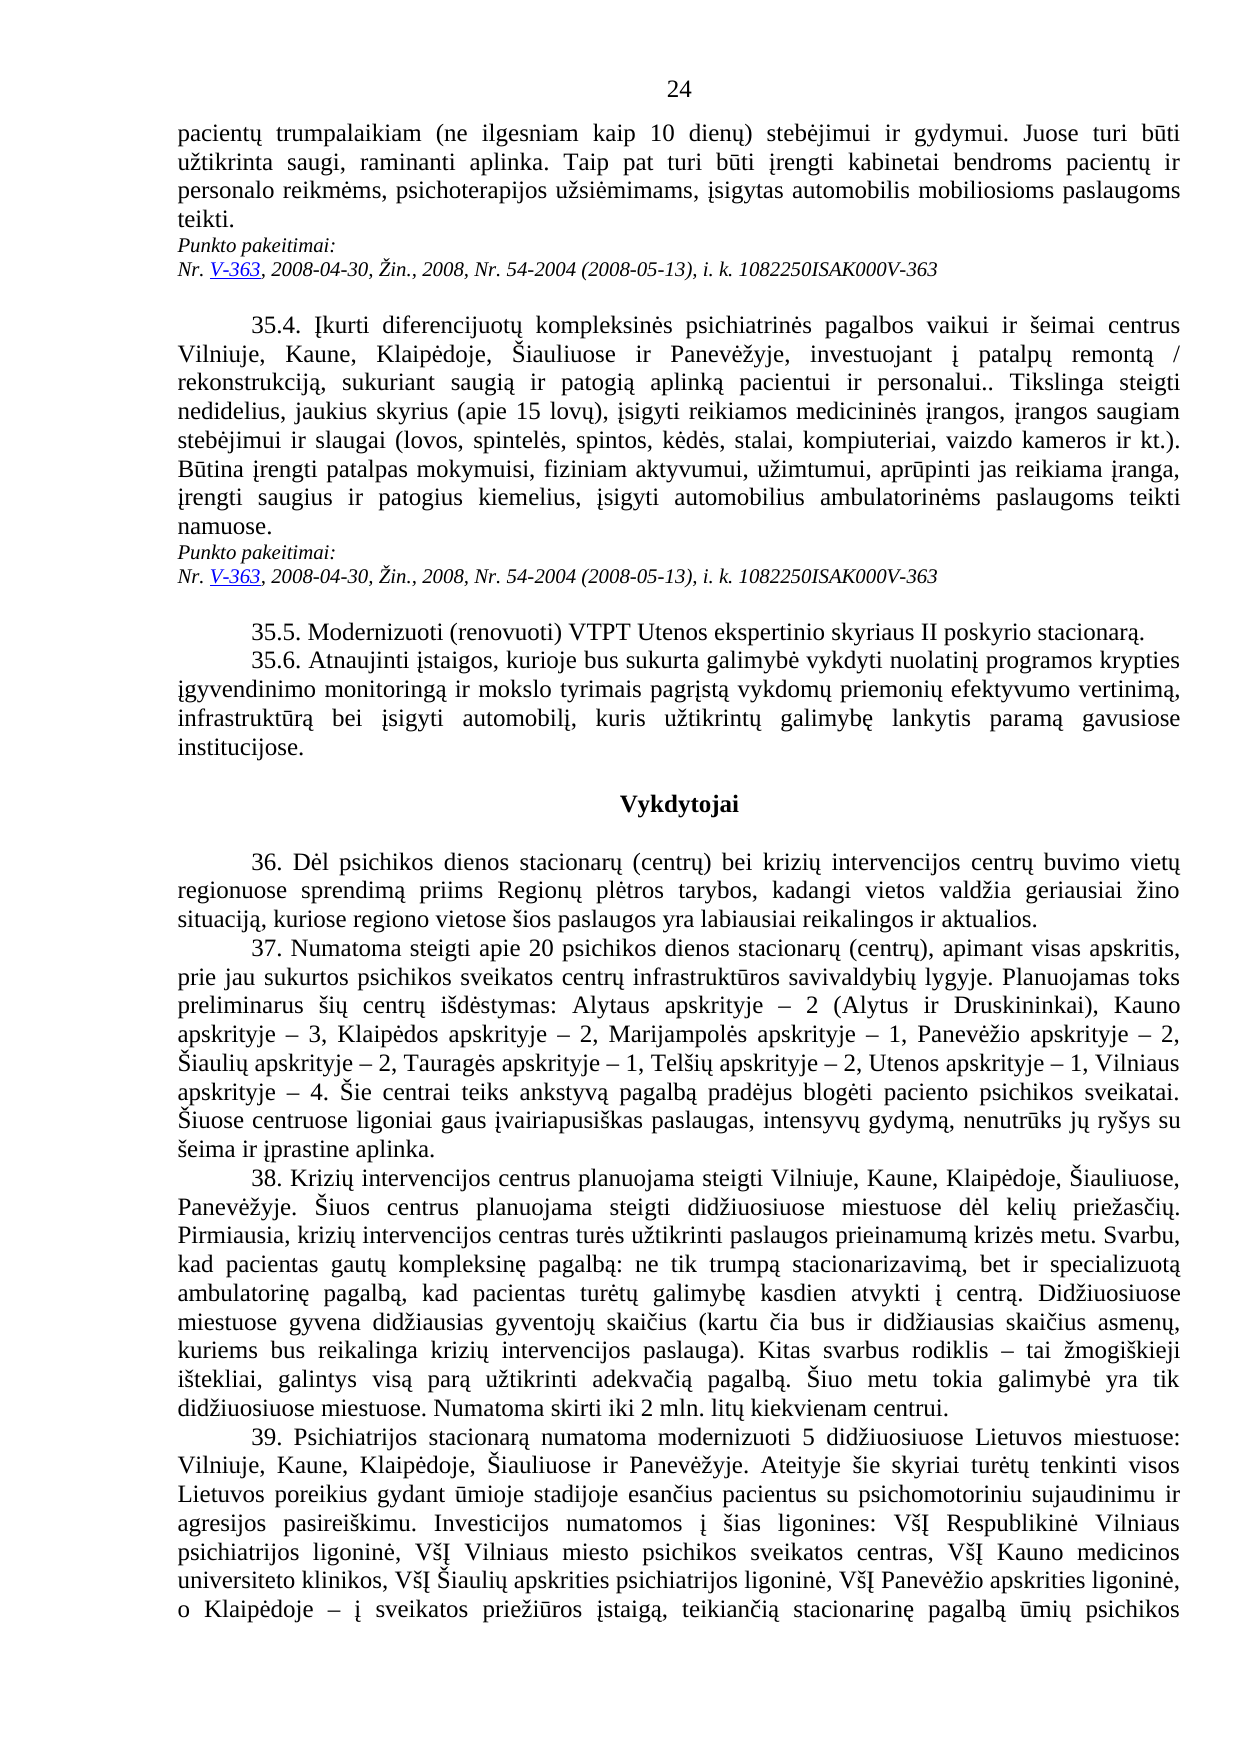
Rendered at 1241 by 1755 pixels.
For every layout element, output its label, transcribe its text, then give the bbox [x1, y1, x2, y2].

text 38. Krizių intervencijos centrus planuojama steigti Vilniuje, Kaune, Klaipėdoje, Šiauliuose, Panevėžyje. Šiuos centrus planuojama steigti didžiuosiuose miestuose dėl kelių priežasčių. Pirmiausia, krizių intervencijos centras turės užtikrinti paslaugos prieinamumą krizės metu. Svarbu, kad pacientas gautų kompleksinę pagalbą: ne tik trumpą stacionarizavimą, bet ir specializuotą ambulatorinę pagalbą, kad pacientas turėtų galimybę kasdien atvykti į centrą. Didžiuosiuose miestuose gyvena didžiausias gyventojų skaičius (kartu čia bus ir didžiausias skaičius asmenų, kuriems bus reikalinga krizių intervencijos paslauga). Kitas svarbus rodiklis – tai žmogiškieji ištekliai, galintys visą parą užtikrinti adekvačią pagalbą. Šiuo metu tokia galimybė yra tik didžiuosiuose miestuose. Numatoma skirti iki 2 mln. litų kiekvienam centrui. [177, 1163, 1181, 1422]
text 35.5. Modernizuoti (renovuoti) VTPT Utenos ekspertinio skyriaus II poskyrio stacionarą. [177, 617, 1181, 646]
text Nr. V-363, 2008-04-30, Žin., 2008, Nr. 54-2004 (2008-05-13), i. k. 1082250ISAK000V-363 [177, 564, 1181, 588]
text 36. Dėl psichikos dienos stacionarų (centrų) bei krizių intervencijos centrų buvimo vietų regionuose sprendimą priims Regionų plėtros tarybos, kadangi vietos valdžia geriausiai žino situaciją, kuriose regiono vietose šios paslaugos yra labiausiai reikalingos ir aktualios. [177, 847, 1181, 933]
text Punkto pakeitimai: [177, 233, 1181, 257]
text 37. Numatoma steigti apie 20 psichikos dienos stacionarų (centrų), apimant visas apskritis, prie jau sukurtos psichikos sveikatos centrų infrastruktūros savivaldybių lygyje. Planuojamas toks preliminarus šių centrų išdėstymas: Alytaus apskrityje – 2 (Alytus ir Druskininkai), Kauno apskrityje – 3, Klaipėdos apskrityje – 2, Marijampolės apskrityje – 1, Panevėžio apskrityje – 2, Šiaulių apskrityje – 2, Tauragės apskrityje – 1, Telšių apskrityje – 2, Utenos apskrityje – 1, Vilniaus apskrityje – 4. Šie centrai teiks ankstyvą pagalbą pradėjus blogėti paciento psichikos sveikatai. Šiuose centruose ligoniai gaus įvairiapusiškas paslaugas, intensyvų gydymą, nenutrūks jų ryšys su šeima ir įprastine aplinka. [177, 933, 1181, 1163]
text 35.4. Įkurti diferencijuotų kompleksinės psichiatrinės pagalbos vaikui ir šeimai centrus Vilniuje, Kaune, Klaipėdoje, Šiauliuose ir Panevėžyje, investuojant į patalpų remontą / rekonstrukciją, sukuriant saugią ir patogią aplinką pacientui ir personalui.. Tikslinga steigti nedidelius, jaukius skyrius (apie 15 lovų), įsigyti reikiamos medicininės įrangos, įrangos saugiam stebėjimui ir slaugai (lovos, spintelės, spintos, kėdės, stalai, kompiuteriai, vaizdo kameros ir kt.). Būtina įrengti patalpas mokymuisi, fiziniam aktyvumui, užimtumui, aprūpinti jas reikiama įranga, įrengti saugius ir patogius kiemelius, įsigyti automobilius ambulatorinėms paslaugoms teikti namuose. [177, 310, 1181, 540]
text Vykdytojai [177, 789, 1181, 818]
text Nr. V-363, 2008-04-30, Žin., 2008, Nr. 54-2004 (2008-05-13), i. k. 1082250ISAK000V-363 [177, 257, 1181, 281]
text Punkto pakeitimai: [177, 540, 1181, 564]
text 35.6. Atnaujinti įstaigos, kurioje bus sukurta galimybė vykdyti nuolatinį programos krypties įgyvendinimo monitoringą ir mokslo tyrimais pagrįstą vykdomų priemonių efektyvumo vertinimą, infrastruktūrą bei įsigyti automobilį, kuris užtikrintų galimybę lankytis paramą gavusiose institucijose. [177, 646, 1181, 761]
text pacientų trumpalaikiam (ne ilgesniam kaip 10 dienų) stebėjimui ir gydymui. Juose turi būti užtikrinta saugi, raminanti aplinka. Taip pat turi būti įrengti kabinetai bendroms pacientų ir personalo reikmėms, psichoterapijos užsiėmimams, įsigytas automobilis mobiliosioms paslaugoms teikti. [177, 118, 1181, 233]
text 39. Psichiatrijos stacionarą numatoma modernizuoti 5 didžiuosiuose Lietuvos miestuose: Vilniuje, Kaune, Klaipėdoje, Šiauliuose ir Panevėžyje. Ateityje šie skyriai turėtų tenkinti visos Lietuvos poreikius gydant ūmioje stadijoje esančius pacientus su psichomotoriniu sujaudinimu ir agresijos pasireiškimu. Investicijos numatomos į šias ligonines: VšĮ Respublikinė Vilniaus psichiatrijos ligoninė, VšĮ Vilniaus miesto psichikos sveikatos centras, VšĮ Kauno medicinos universiteto klinikos, VšĮ Šiaulių apskrities psichiatrijos ligoninė, VšĮ Panevėžio apskrities ligoninė, o Klaipėdoje – į sveikatos priežiūros įstaigą, teikiančią stacionarinę pagalbą ūmių psichikos [177, 1422, 1181, 1623]
